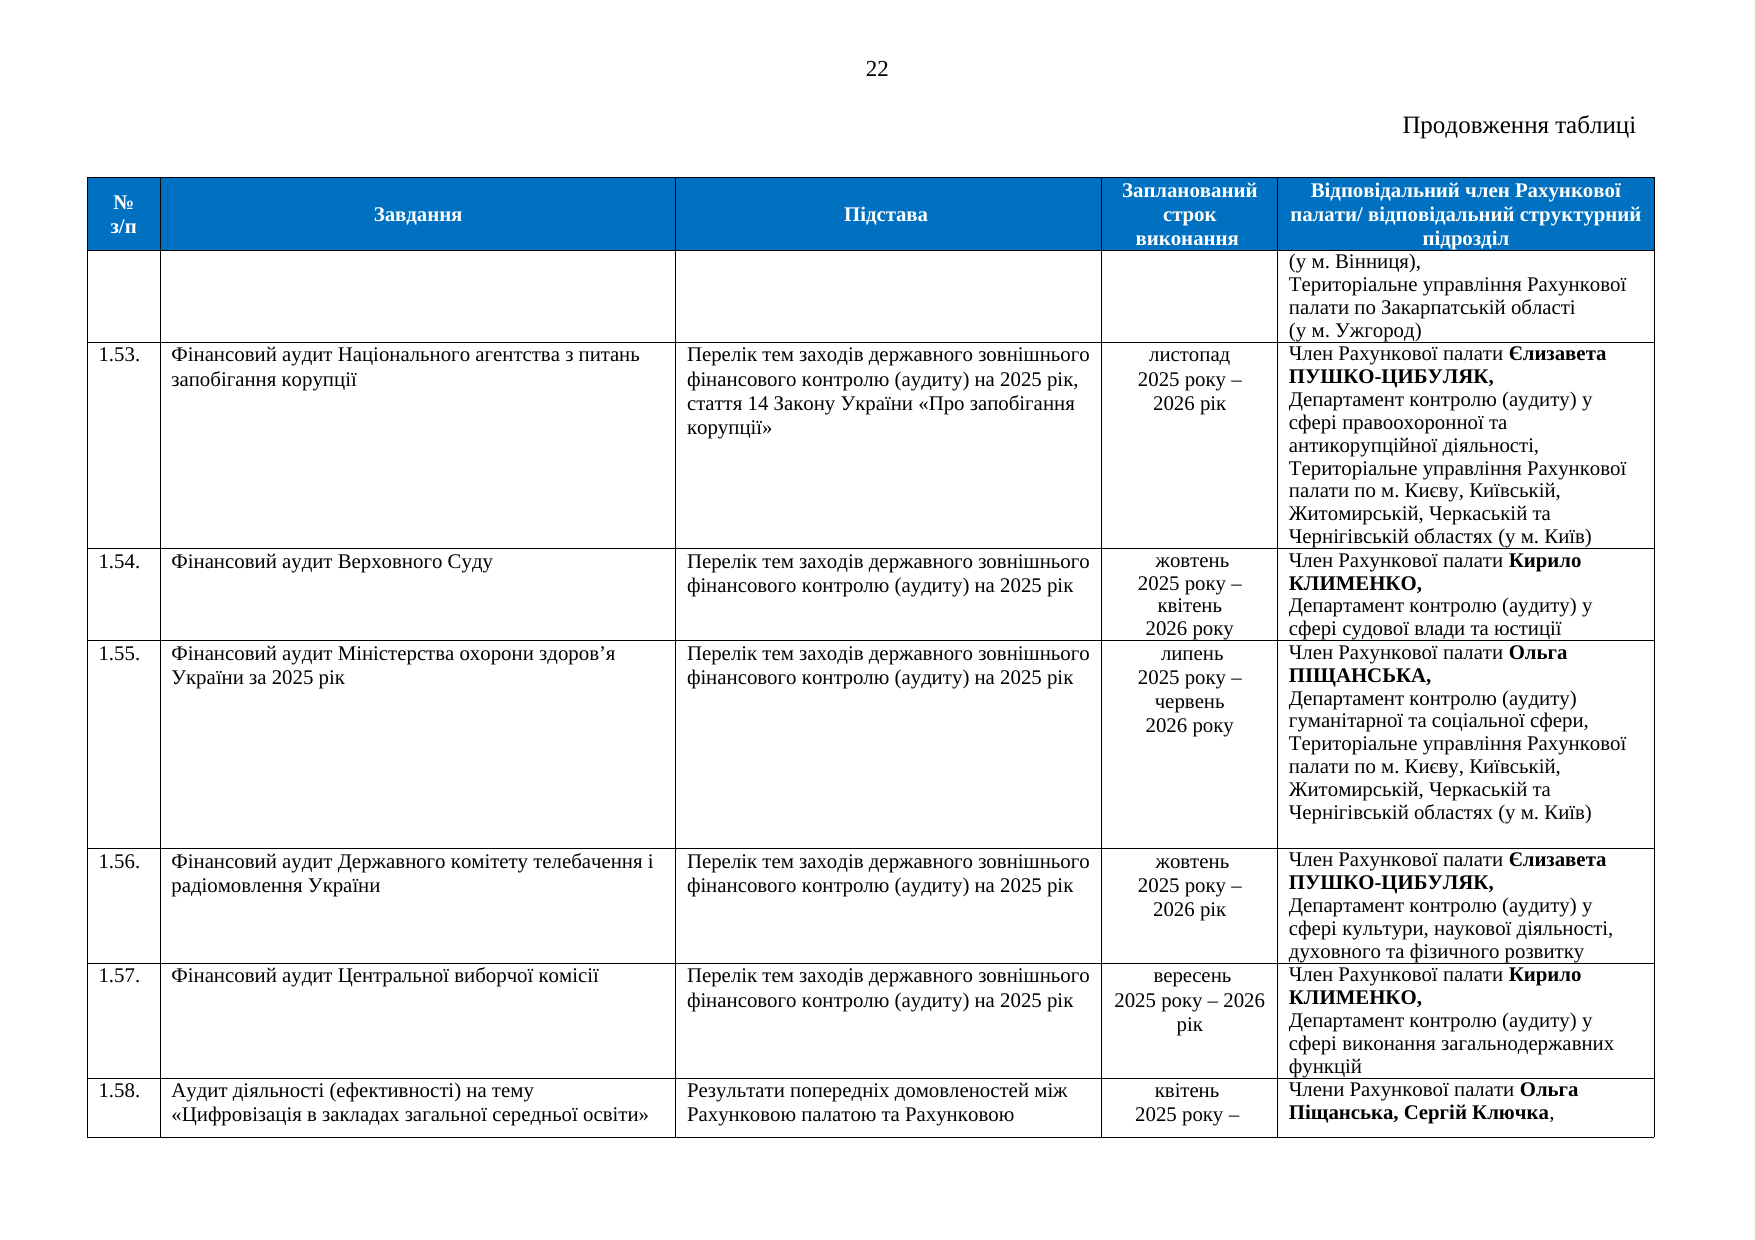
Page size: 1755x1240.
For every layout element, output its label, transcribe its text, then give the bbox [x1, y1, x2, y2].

table_cell Член Рахункової палати Кирило КЛИМЕНКО, Департамент контролю (аудиту) у сфері виконання загальнодержавних функцій [1278, 964, 1654, 1078]
table_cell [1102, 251, 1277, 342]
table_cell [88, 964, 160, 1078]
table_cell [676, 251, 1101, 342]
table_cell Фінансовий аудит Національного агентства з питань запобігання корупції [161, 343, 675, 548]
table_cell [88, 1079, 160, 1136]
table_cell липень 2025 року –червень 2026 року [1102, 641, 1277, 848]
table_cell жовтень 2025 року – 2026 рік [1102, 849, 1277, 963]
table_cell Член Рахункової палати Кирило КЛИМЕНКО, Департамент контролю (аудиту) у сфері судової влади та юстиції [1278, 549, 1654, 640]
table_cell жовтень 2025 року – квітень 2026 року [1102, 549, 1277, 640]
table_cell Результати попередніх домовленостей між Рахунковою палатою та Рахунковою [676, 1079, 1101, 1136]
table_cell Член Рахункової палати Єлизавета ПУШКО-ЦИБУЛЯК, Департамент контролю (аудиту) у сфері культури, наукової діяльності, духовного та фізичного розвитку [1278, 849, 1654, 963]
table_cell Фінансовий аудит Центральної виборчої комісії [161, 964, 675, 1078]
table_cell Перелік тем заходів державного зовнішнього фінансового контролю (аудиту) на 2025 рік [676, 549, 1101, 640]
table_cell [88, 641, 160, 848]
table_cell Фінансовий аудит Верховного Суду [161, 549, 675, 640]
table_cell Перелік тем заходів державного зовнішнього фінансового контролю (аудиту) на 2025 рік [676, 641, 1101, 848]
table_cell Фінансовий аудит Міністерства охорони здоров’я України за 2025 рік [161, 641, 675, 848]
table_header Завдання [161, 178, 675, 250]
table_cell Член Рахункової палати Єлизавета ПУШКО-ЦИБУЛЯК, Департамент контролю (аудиту) у сфері правоохоронної та антикорупційної діяльності, Територіальне управління Рахункової палати по м. Києву, Київській, Житомирській, Черкаській та Чернігівській областях (у м. Київ) [1278, 343, 1654, 548]
table_header Відповідальний член Рахункової палати/ відповідальний структурний підрозділ [1278, 178, 1654, 250]
table_cell [88, 343, 160, 548]
table_header Запланований строк виконання [1102, 178, 1277, 250]
table_cell [88, 849, 160, 963]
table_cell (у м. Вінниця), Територіальне управління Рахункової палати по Закарпатській області (у м. Ужгород) [1278, 251, 1654, 342]
table_cell Член Рахункової палати Ольга ПІЩАНСЬКА, Департамент контролю (аудиту) гуманітарної та соціальної сфери, Територіальне управління Рахункової палати по м. Києву, Київській, Житомирській, Черкаській та Чернігівській областях (у м. Київ) [1278, 641, 1654, 848]
table_cell Фінансовий аудит Державного комітету телебачення і радіомовлення України [161, 849, 675, 963]
table_cell листопад 2025 року – 2026 рік [1102, 343, 1277, 548]
table_cell Члени Рахункової палати Ольга Піщанська, Сергій Ключка, [1278, 1079, 1654, 1136]
table_cell Перелік тем заходів державного зовнішнього фінансового контролю (аудиту) на 2025 рік [676, 849, 1101, 963]
table_header № з/п [88, 178, 160, 250]
table_cell Перелік тем заходів державного зовнішнього фінансового контролю (аудиту) на 2025 рік [676, 964, 1101, 1078]
table_cell Перелік тем заходів державного зовнішнього фінансового контролю (аудиту) на 2025 рік, стаття 14 Закону України «Про запобігання корупції» [676, 343, 1101, 548]
table_cell [88, 251, 160, 342]
table_cell [88, 549, 160, 640]
table_header Підстава [676, 178, 1101, 250]
table_cell Аудит діяльності (ефективності) на тему «Цифровізація в закладах загальної середньої освіти» [161, 1079, 675, 1136]
table_cell квітень 2025 року – [1102, 1079, 1277, 1136]
table_cell вересень 2025 року – 2026 рік [1102, 964, 1277, 1078]
table_cell [161, 251, 675, 342]
